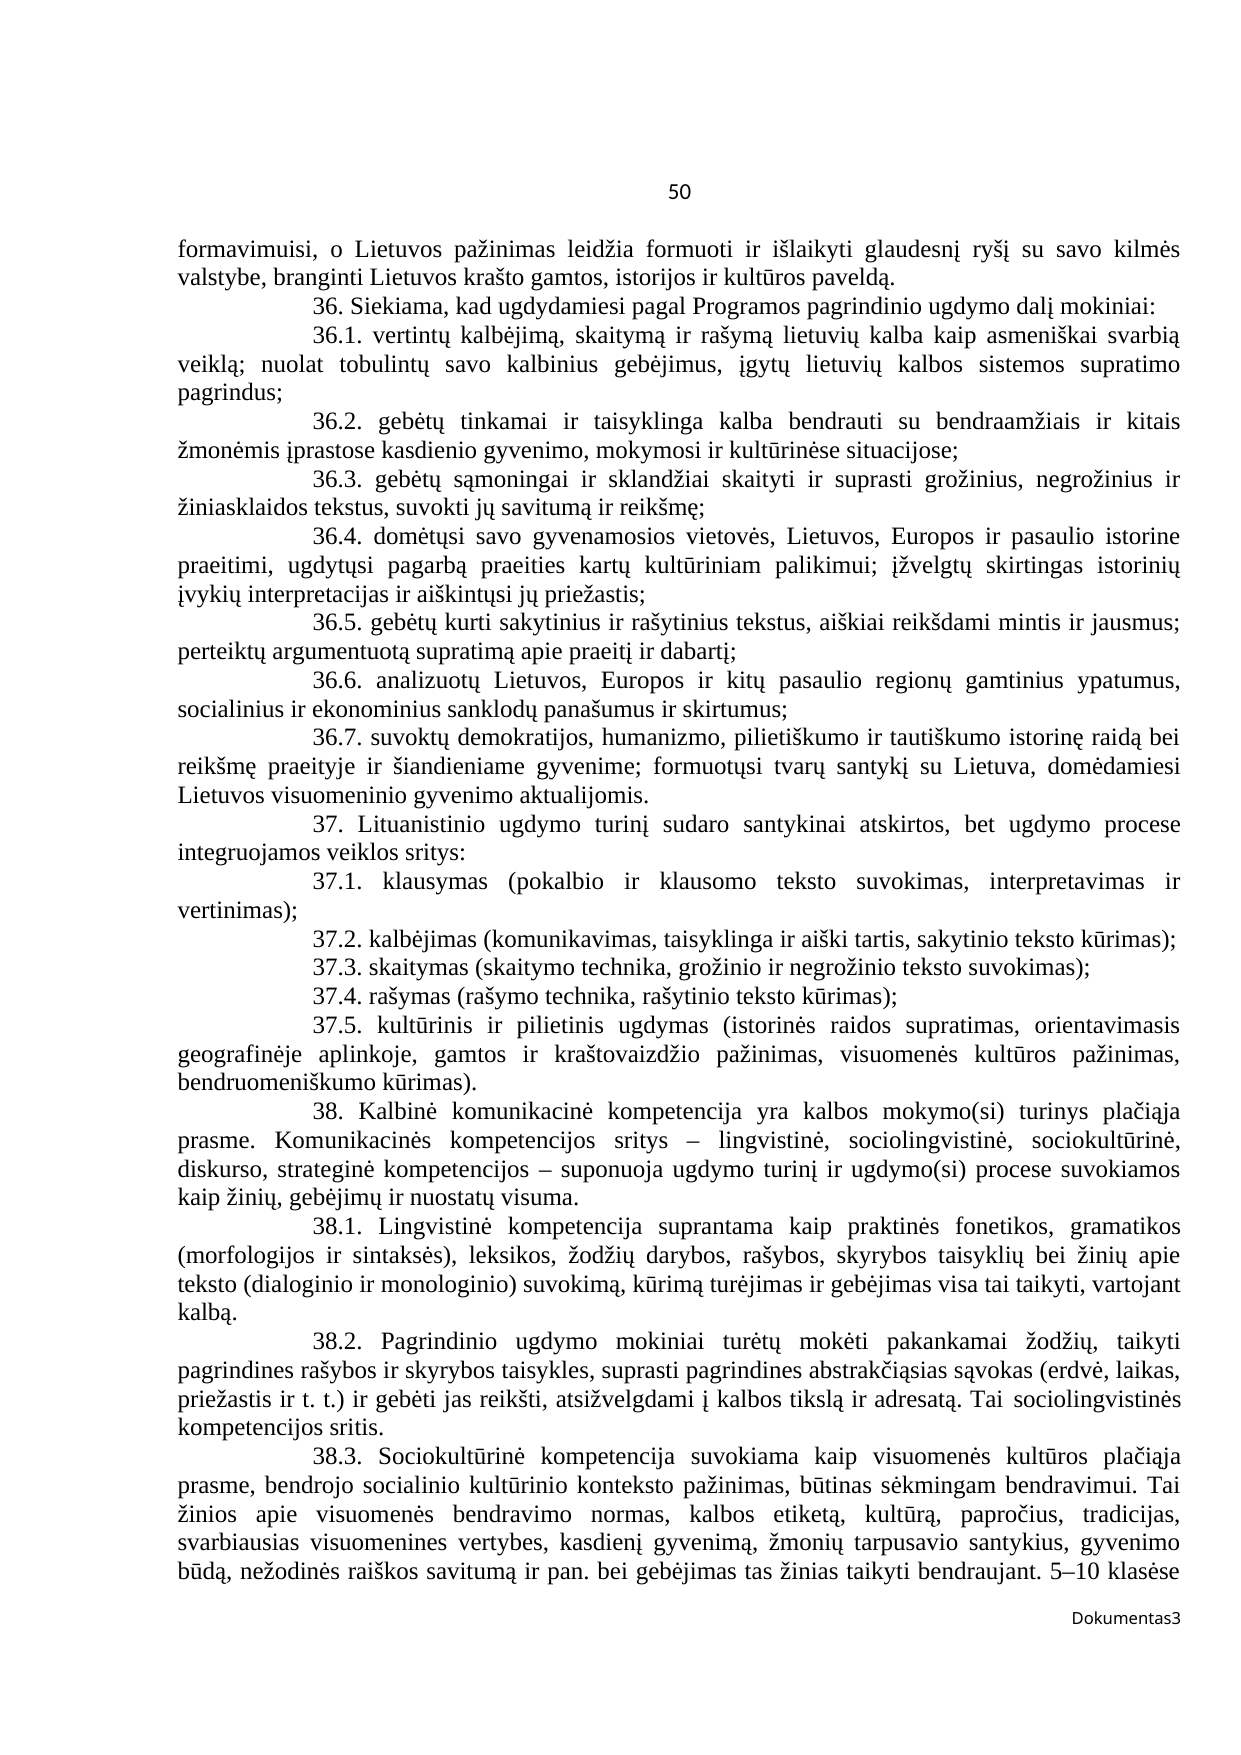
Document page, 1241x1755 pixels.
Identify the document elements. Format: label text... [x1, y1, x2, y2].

text 38. Kalbinė komunikacinė kompetencija yra kalbos mokymo(si) turinys plačiąja prasme. Komunikacinės kompetencijos sritys – lingvistinė, sociolingvistinė, sociokultūrinė, diskurso, strateginė kompetencijos – suponuoja ugdymo turinį ir ugdymo(si) procese suvokiamos kaip žinių, gebėjimų ir nuostatų visuma. [177, 1096, 1181, 1211]
text 38.1. Lingvistinė kompetencija suprantama kaip praktinės fonetikos, gramatikos (morfologijos ir sintaksės), leksikos, žodžių darybos, rašybos, skyrybos taisyklių bei žinių apie teksto (dialoginio ir monologinio) suvokimą, kūrimą turėjimas ir gebėjimas visa tai taikyti, vartojant kalbą. [177, 1211, 1181, 1326]
text 36.6. analizuotų Lietuvos, Europos ir kitų pasaulio regionų gamtinius ypatumus, socialinius ir ekonominius sanklodų panašumus ir skirtumus; [177, 665, 1181, 722]
text 36.2. gebėtų tinkamai ir taisyklinga kalba bendrauti su bendraamžiais ir kitais žmonėmis įprastose kasdienio gyvenimo, mokymosi ir kultūrinėse situacijose; [177, 406, 1181, 464]
text 38.3. Sociokultūrinė kompetencija suvokiama kaip visuomenės kultūros plačiąja prasme, bendrojo socialinio kultūrinio konteksto pažinimas, būtinas sėkmingam bendravimui. Tai žinios apie visuomenės bendravimo normas, kalbos etiketą, kultūrą, papročius, tradicijas, svarbiausias visuomenines vertybes, kasdienį gyvenimą, žmonių tarpusavio santykius, gyvenimo būdą, nežodinės raiškos savitumą ir pan. bei gebėjimas tas žinias taikyti bendraujant. 5–10 klasėse [177, 1441, 1181, 1585]
text 37.5. kultūrinis ir pilietinis ugdymas (istorinės raidos supratimas, orientavimasis geografinėje aplinkoje, gamtos ir kraštovaizdžio pažinimas, visuomenės kultūros pažinimas, bendruomeniškumo kūrimas). [177, 1010, 1181, 1096]
text 36.3. gebėtų sąmoningai ir sklandžiai skaityti ir suprasti grožinius, negrožinius ir žiniasklaidos tekstus, suvokti jų savitumą ir reikšmę; [177, 464, 1181, 521]
text 36. Siekiama, kad ugdydamiesi pagal Programos pagrindinio ugdymo dalį mokiniai: [177, 291, 1181, 320]
text 38.2. Pagrindinio ugdymo mokiniai turėtų mokėti pakankamai žodžių, taikyti pagrindines rašybos ir skyrybos taisykles, suprasti pagrindines abstrakčiąsias sąvokas (erdvė, laikas, priežastis ir t. t.) ir gebėti jas reikšti, atsižvelgdami į kalbos tikslą ir adresatą. Tai sociolingvistinės kompetencijos sritis. [177, 1326, 1181, 1441]
text 37.4. rašymas (rašymo technika, rašytinio teksto kūrimas); [177, 981, 1181, 1010]
text 37. Lituanistinio ugdymo turinį sudaro santykinai atskirtos, bet ugdymo procese integruojamos veiklos sritys: [177, 809, 1181, 866]
text 37.1. klausymas (pokalbio ir klausomo teksto suvokimas, interpretavimas ir vertinimas); [177, 866, 1181, 924]
text formavimuisi, o Lietuvos pažinimas leidžia formuoti ir išlaikyti glaudesnį ryšį su savo kilmės valstybe, branginti Lietuvos krašto gamtos, istorijos ir kultūros paveldą. [177, 234, 1181, 291]
text 37.2. kalbėjimas (komunikavimas, taisyklinga ir aiški tartis, sakytinio teksto kūrimas); [177, 924, 1181, 952]
text 36.7. suvoktų demokratijos, humanizmo, pilietiškumo ir tautiškumo istorinę raidą bei reikšmę praeityje ir šiandieniame gyvenime; formuotųsi tvarų santykį su Lietuva, domėdamiesi Lietuvos visuomeninio gyvenimo aktualijomis. [177, 722, 1181, 809]
text 36.1. vertintų kalbėjimą, skaitymą ir rašymą lietuvių kalba kaip asmeniškai svarbią veiklą; nuolat tobulintų savo kalbinius gebėjimus, įgytų lietuvių kalbos sistemos supratimo pagrindus; [177, 320, 1181, 406]
text 36.5. gebėtų kurti sakytinius ir rašytinius tekstus, aiškiai reikšdami mintis ir jausmus; perteiktų argumentuotą supratimą apie praeitį ir dabartį; [177, 607, 1181, 665]
text 36.4. domėtųsi savo gyvenamosios vietovės, Lietuvos, Europos ir pasaulio istorine praeitimi, ugdytųsi pagarbą praeities kartų kultūriniam palikimui; įžvelgtų skirtingas istorinių įvykių interpretacijas ir aiškintųsi jų priežastis; [177, 521, 1181, 607]
text 37.3. skaitymas (skaitymo technika, grožinio ir negrožinio teksto suvokimas); [177, 952, 1181, 981]
